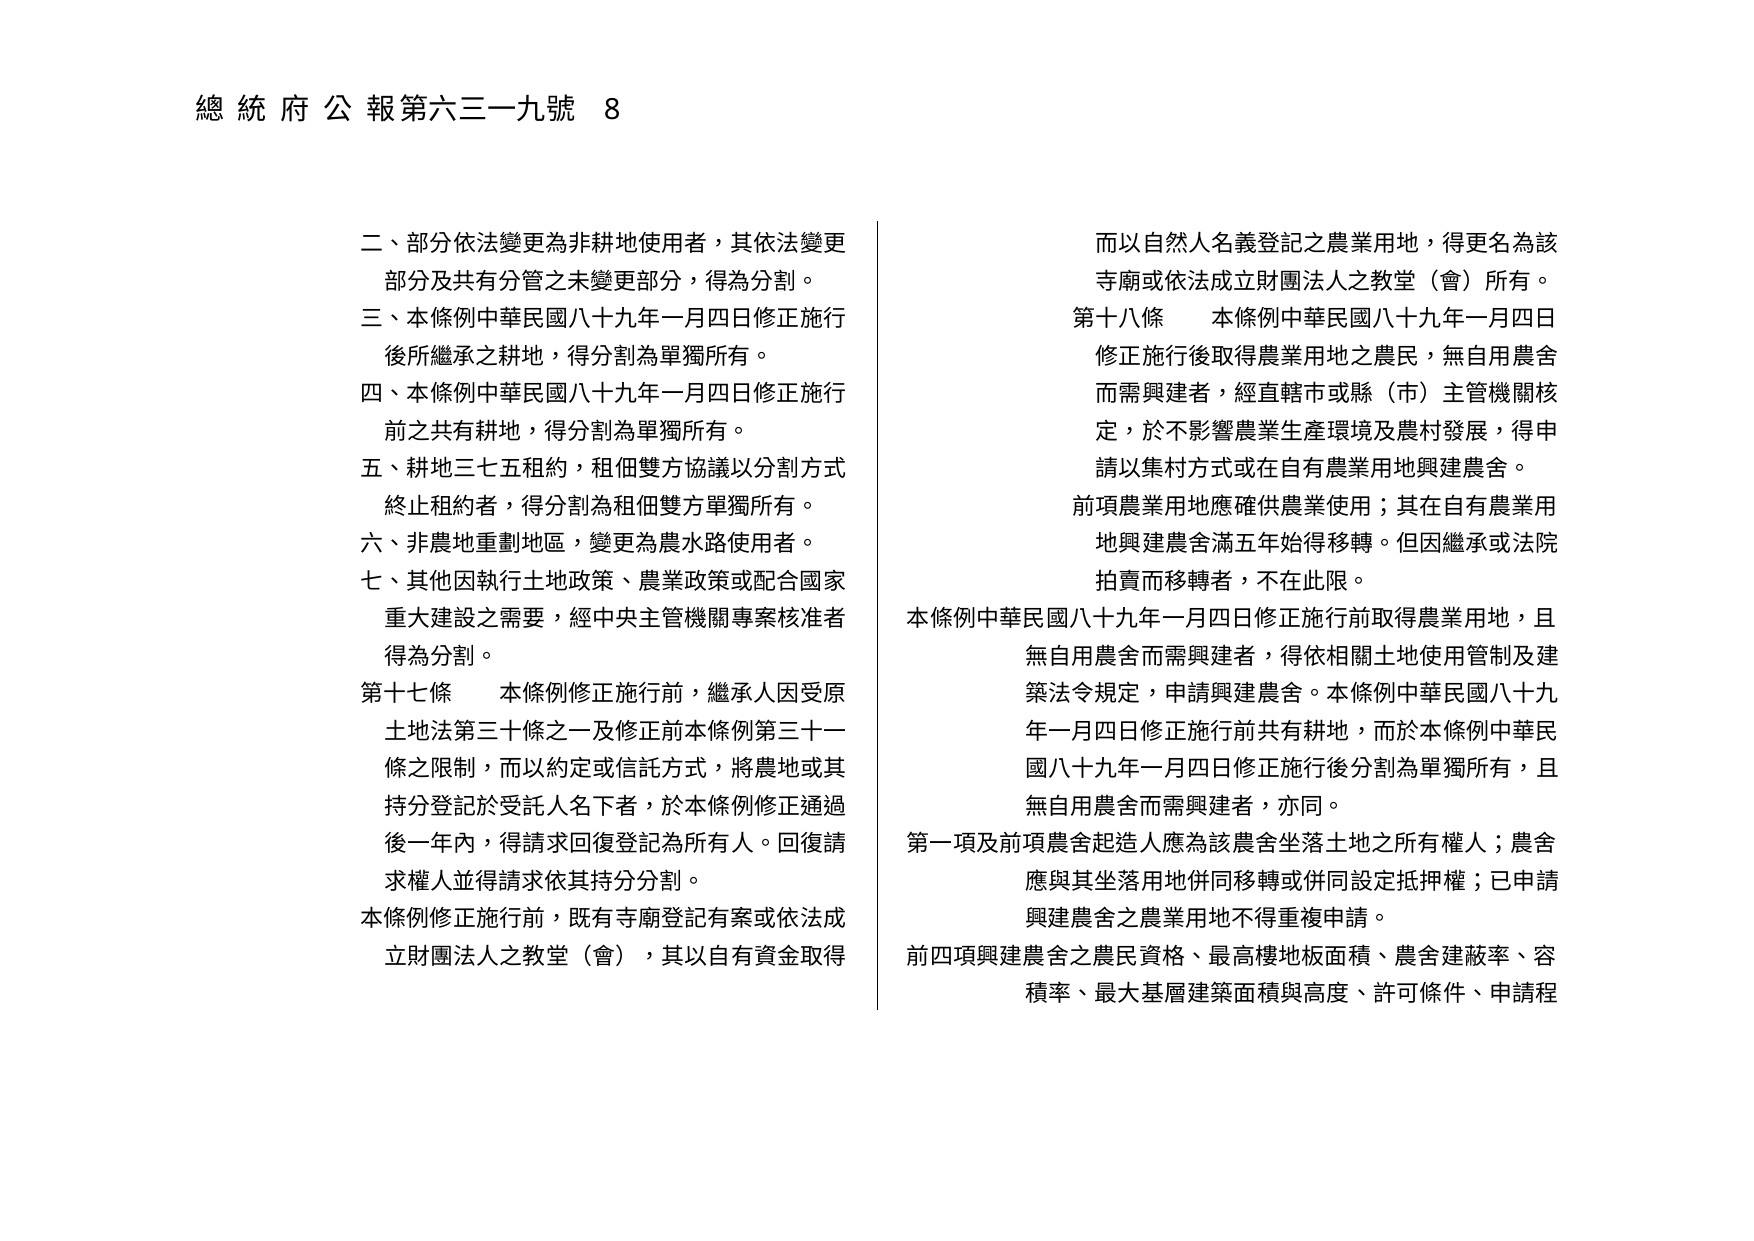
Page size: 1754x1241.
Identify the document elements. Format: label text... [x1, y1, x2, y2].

text 第十八條 本條例中華民國八十九年一月四日修正施行後取得農業用地之農民，無自用農舍而需興建者，經直轄巿或縣（巿）主管機關核定，於不影響農業生產環境及農村發展，得申請以集村方式或在自有農業用地興建農舍。 [1072, 297, 1559, 484]
text 而以自然人名義登記之農業用地，得更名為該寺廟或依法成立財團法人之教堂（會）所有。 [1072, 222, 1559, 297]
text 六、非農地重劃地區，變更為農水路使用者。 [360, 522, 847, 559]
text 五、耕地三七五租約，租佃雙方協議以分割方式終止租約者，得分割為租佃雙方單獨所有。 [360, 447, 847, 522]
text 前項農業用地應確供農業使用；其在自有農業用地興建農舍滿五年始得移轉。但因繼承或法院拍賣而移轉者，不在此限。 [1072, 484, 1559, 597]
text 七、其他因執行土地政策、農業政策或配合國家重大建設之需要，經中央主管機關專案核准者，得為分割。 [360, 559, 847, 672]
text 本條例修正施行前，既有寺廟登記有案或依法成立財團法人之教堂（會），其以自有資金取得 [360, 897, 847, 972]
text 第一項及前項農舍起造人應為該農舍坐落土地之所有權人；農舍應與其坐落用地併同移轉或併同設定抵押權；已申請興建農舍之農業用地不得重複申請。 [907, 822, 1559, 934]
text 四、本條例中華民國八十九年一月四日修正施行前之共有耕地，得分割為單獨所有。 [360, 372, 847, 447]
text 本條例中華民國八十九年一月四日修正施行前取得農業用地，且無自用農舍而需興建者，得依相關土地使用管制及建築法令規定，申請興建農舍。本條例中華民國八十九年一月四日修正施行前共有耕地，而於本條例中華民國八十九年一月四日修正施行後分割為單獨所有，且無自用農舍而需興建者，亦同。 [907, 597, 1559, 822]
text 第十七條 本條例修正施行前，繼承人因受原土地法第三十條之一及修正前本條例第三十一條之限制，而以約定或信託方式，將農地或其持分登記於受託人名下者，於本條例修正通過後一年內，得請求回復登記為所有人。回復請求權人並得請求依其持分分割。 [360, 672, 847, 897]
text 二、部分依法變更為非耕地使用者，其依法變更部分及共有分管之未變更部分，得為分割。 [360, 222, 847, 297]
text 三、本條例中華民國八十九年一月四日修正施行後所繼承之耕地，得分割為單獨所有。 [360, 297, 847, 372]
text 前四項興建農舍之農民資格、最高樓地板面積、農舍建蔽率、容積率、最大基層建築面積與高度、許可條件、申請程序、興建方式、許可之撤銷及其他應遵行事項之辦法，由內政部會同中央主管機關定之。 [907, 934, 1559, 1009]
